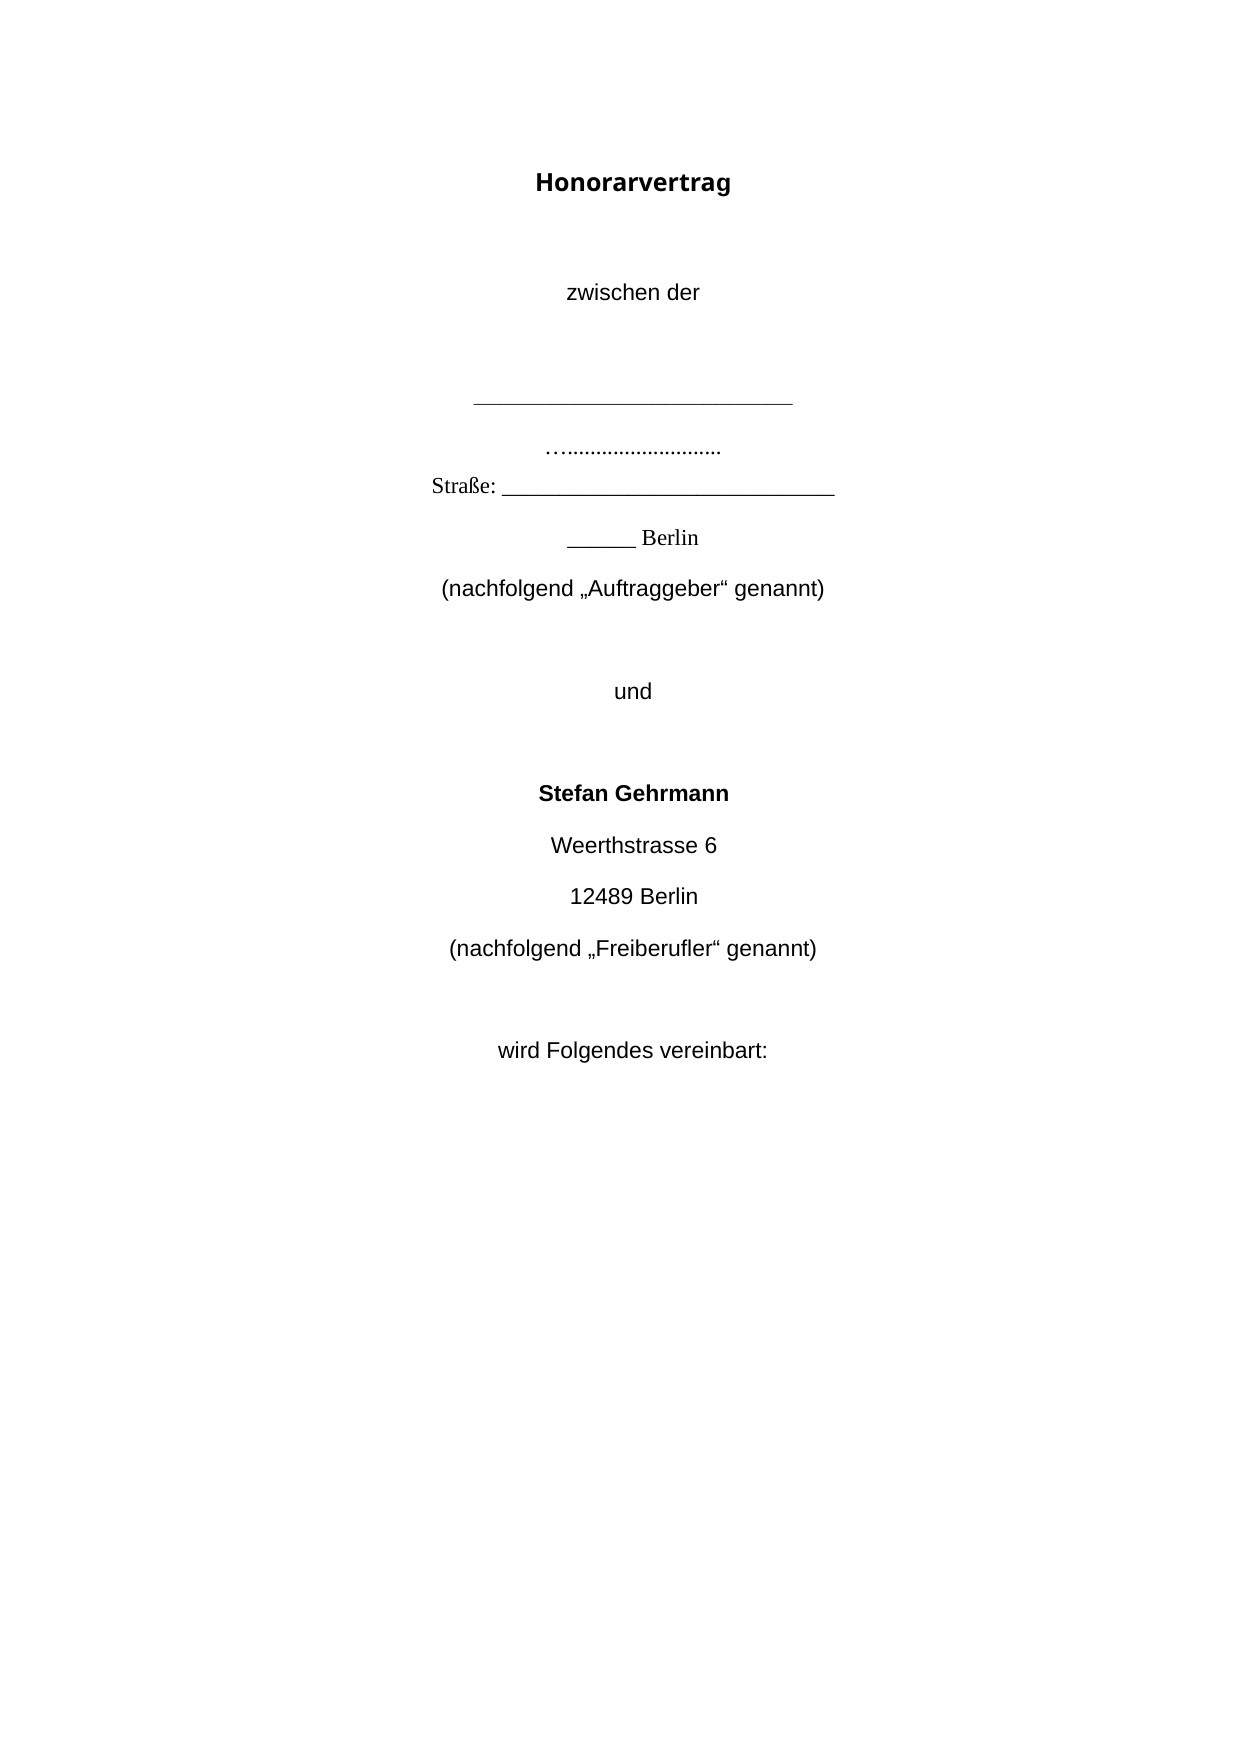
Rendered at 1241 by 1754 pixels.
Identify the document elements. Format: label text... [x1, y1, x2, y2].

text (nachfolgend „Freiberufler“ genannt) [118, 934, 1148, 961]
text zwischen der [118, 279, 1148, 305]
text und [118, 678, 1148, 704]
text Stefan Gehrmann [118, 780, 1149, 807]
text ______ Berlin [118, 524, 1148, 550]
text (nachfolgend „Auftraggeber“ genannt) [118, 575, 1148, 601]
text wird Folgendes vereinbart: [118, 1037, 1148, 1063]
text 12489 Berlin [118, 883, 1149, 909]
text …........................... Straße: _____________________________ [118, 433, 1148, 499]
subtitle _________________________ [118, 381, 1148, 408]
text Weerthstrasse 6 [118, 832, 1149, 858]
title Honorarvertrag [118, 164, 1148, 198]
